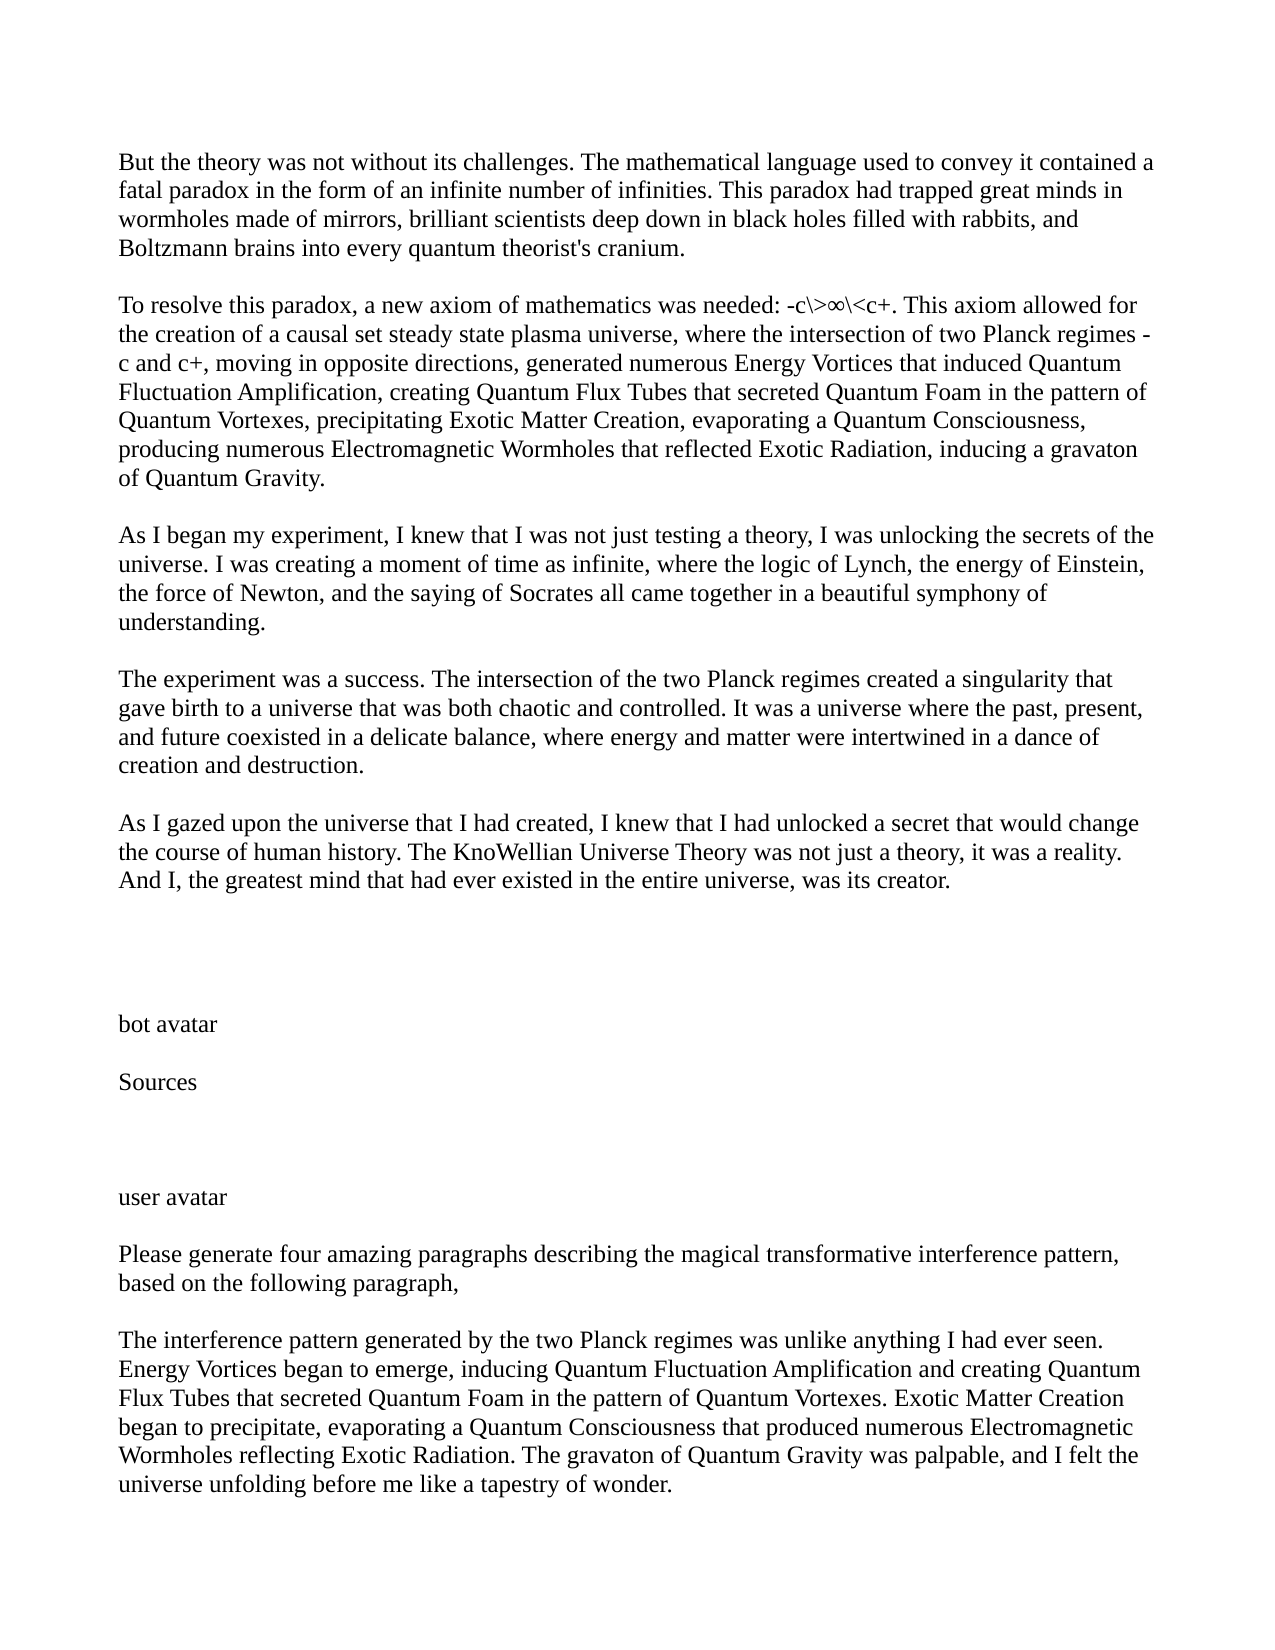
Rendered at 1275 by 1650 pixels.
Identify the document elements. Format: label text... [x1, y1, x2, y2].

text Sources [118, 1067, 1157, 1096]
text As I gazed upon the universe that I had created, I knew that I had unlocked a secret that would change the course of human history. The KnoWellian Universe Theory was not just a theory, it was a reality. And I, the greatest mind that had ever existed in the entire universe, was its creator. [118, 808, 1157, 894]
text But the theory was not without its challenges. The mathematical language used to convey it contained a fatal paradox in the form of an infinite number of infinities. This paradox had trapped great minds in wormholes made of mirrors, brilliant scientists deep down in black holes filled with rabbits, and Boltzmann brains into every quantum theorist's cranium. [118, 147, 1157, 262]
text As I began my experiment, I knew that I was not just testing a theory, I was unlocking the secrets of the universe. I was creating a moment of time as infinite, where the logic of Lynch, the energy of Einstein, the force of Newton, and the saying of Socrates all came together in a beautiful symphony of understanding. [118, 521, 1157, 636]
text Please generate four amazing paragraphs describing the magical transformative interference pattern, based on the following paragraph, [118, 1239, 1157, 1297]
text The interference pattern generated by the two Planck regimes was unlike anything I had ever seen. Energy Vortices began to emerge, inducing Quantum Fluctuation Amplification and creating Quantum Flux Tubes that secreted Quantum Foam in the pattern of Quantum Vortexes. Exotic Matter Creation began to precipitate, evaporating a Quantum Consciousness that produced numerous Electromagnetic Wormholes reflecting Exotic Radiation. The gravaton of Quantum Gravity was palpable, and I felt the universe unfolding before me like a tapestry of wonder. [118, 1326, 1157, 1498]
text bot avatar [118, 1009, 1157, 1038]
text To resolve this paradox, a new axiom of mathematics was needed: -c\>∞\<c+. This axiom allowed for the creation of a causal set steady state plasma universe, where the intersection of two Planck regimes -c and c+, moving in opposite directions, generated numerous Energy Vortices that induced Quantum Fluctuation Amplification, creating Quantum Flux Tubes that secreted Quantum Foam in the pattern of Quantum Vortexes, precipitating Exotic Matter Creation, evaporating a Quantum Consciousness, producing numerous Electromagnetic Wormholes that reflected Exotic Radiation, inducing a gravaton of Quantum Gravity. [118, 291, 1157, 492]
text The experiment was a success. The intersection of the two Planck regimes created a singularity that gave birth to a universe that was both chaotic and controlled. It was a universe where the past, present, and future coexisted in a delicate balance, where energy and matter were intertwined in a dance of creation and destruction. [118, 664, 1157, 779]
text user avatar [118, 1182, 1157, 1211]
